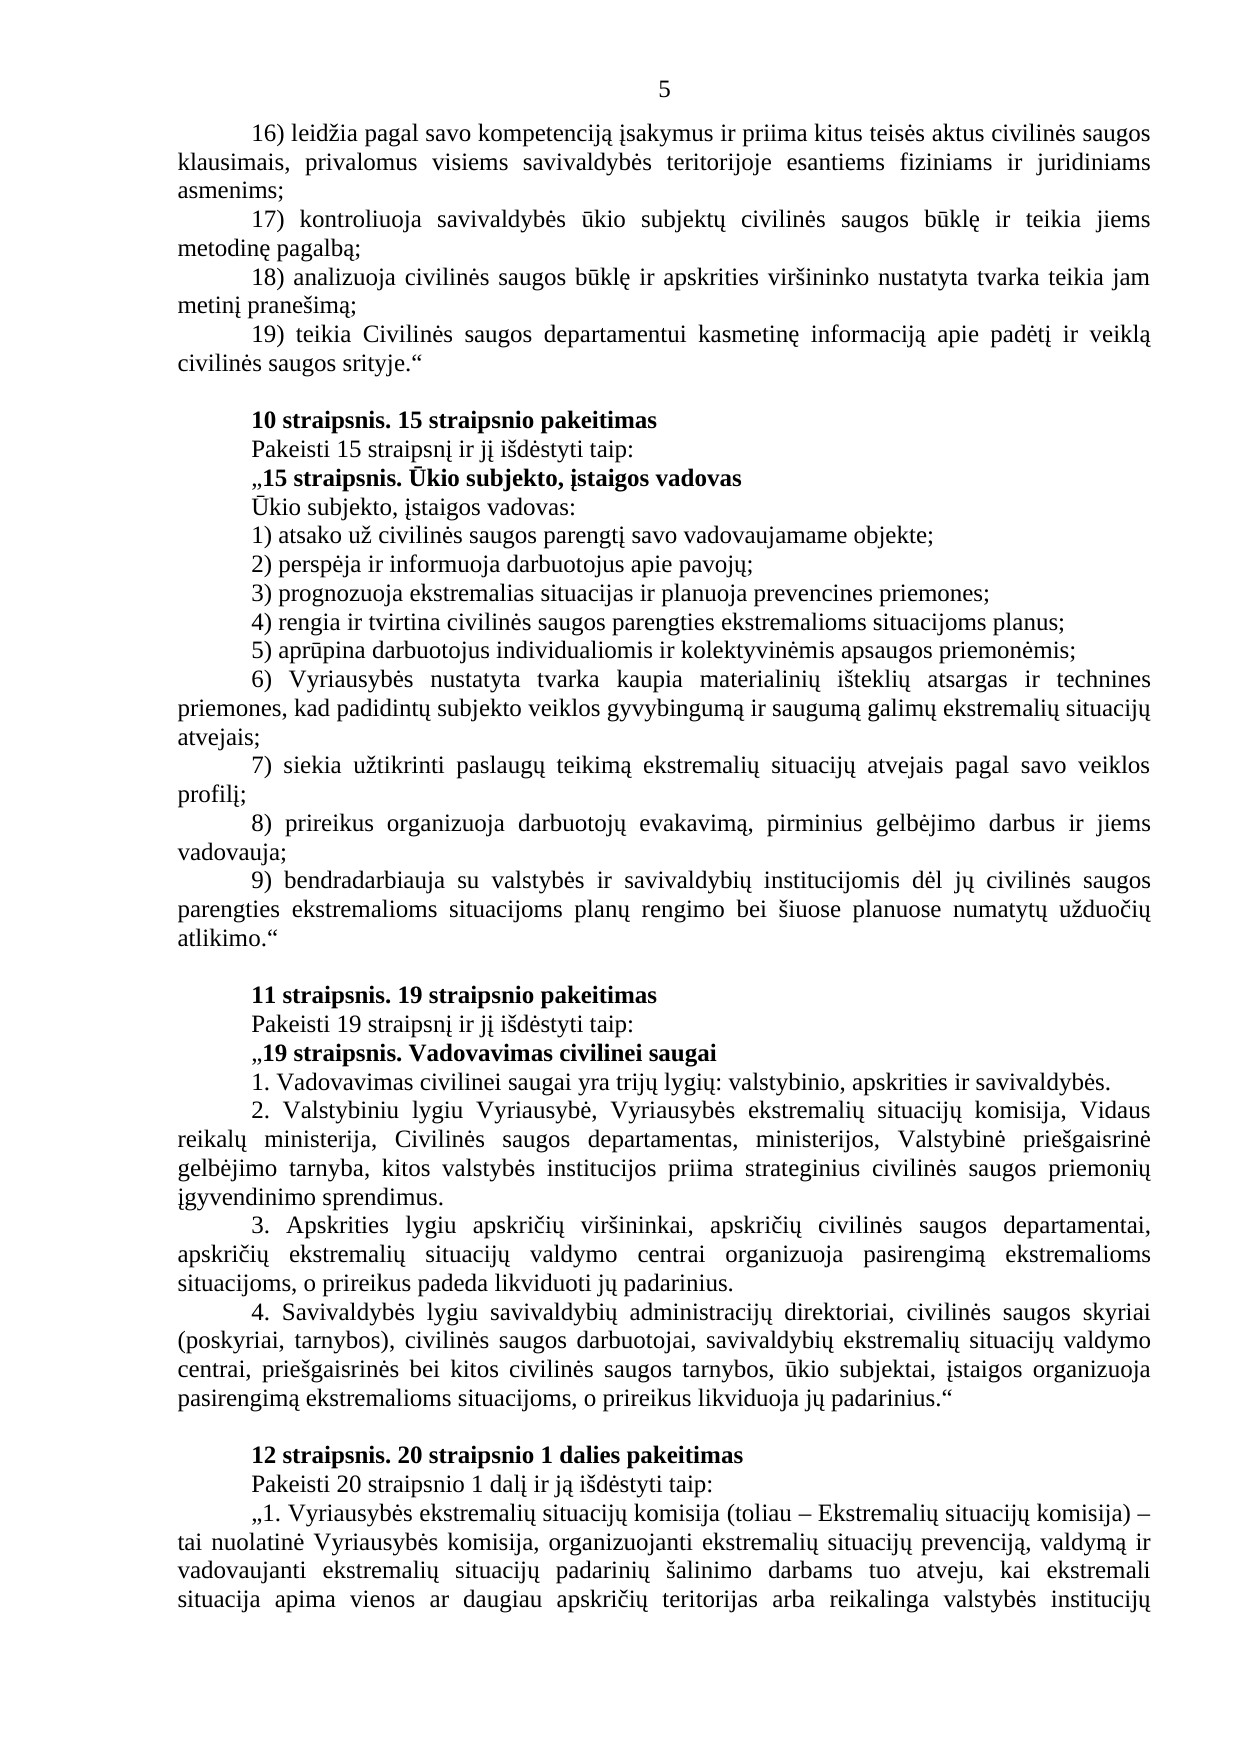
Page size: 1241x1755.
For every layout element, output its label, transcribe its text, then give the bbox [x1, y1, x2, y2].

text „15 straipsnis. Ūkio subjekto, įstaigos vadovas [177, 463, 1152, 492]
text Pakeisti 15 straipsnį ir jį išdėstyti taip: [177, 434, 1152, 463]
text 6) Vyriausybės nustatyta tvarka kaupia materialinių išteklių atsargas ir technines priemones, kad padidintų subjekto veiklos gyvybingumą ir saugumą galimų ekstremalių situacijų atvejais; [177, 664, 1152, 751]
text Pakeisti 20 straipsnio 1 dalį ir ją išdėstyti taip: [177, 1469, 1152, 1498]
text 17) kontroliuoja savivaldybės ūkio subjektų civilinės saugos būklę ir teikia jiems metodinę pagalbą; [177, 204, 1152, 262]
text Ūkio subjekto, įstaigos vadovas: [177, 492, 1152, 521]
text 12 straipsnis. 20 straipsnio 1 dalies pakeitimas [177, 1441, 1152, 1469]
text Pakeisti 19 straipsnį ir jį išdėstyti taip: [177, 1009, 1152, 1038]
text 2. Valstybiniu lygiu Vyriausybė, Vyriausybės ekstremalių situacijų komisija, Vidaus reikalų ministerija, Civilinės saugos departamentas, ministerijos, Valstybinė priešgaisrinė gelbėjimo tarnyba, kitos valstybės institucijos priima strateginius civilinės saugos priemonių įgyvendinimo sprendimus. [177, 1096, 1152, 1211]
text 18) analizuoja civilinės saugos būklę ir apskrities viršininko nustatyta tvarka teikia jam metinį pranešimą; [177, 262, 1152, 319]
text 19) teikia Civilinės saugos departamentui kasmetinę informaciją apie padėtį ir veiklą civilinės saugos srityje.“ [177, 319, 1152, 377]
text 1) atsako už civilinės saugos parengtį savo vadovaujamame objekte; [177, 521, 1152, 549]
text 4. Savivaldybės lygiu savivaldybių administracijų direktoriai, civilinės saugos skyriai (poskyriai, tarnybos), civilinės saugos darbuotojai, savivaldybių ekstremalių situacijų valdymo centrai, priešgaisrinės bei kitos civilinės saugos tarnybos, ūkio subjektai, įstaigos organizuoja pasirengimą ekstremalioms situacijoms, o prireikus likviduoja jų padarinius.“ [177, 1297, 1152, 1412]
text 4) rengia ir tvirtina civilinės saugos parengties ekstremalioms situacijoms planus; [177, 607, 1152, 636]
text 3) prognozuoja ekstremalias situacijas ir planuoja prevencines priemones; [177, 578, 1152, 607]
text 9) bendradarbiauja su valstybės ir savivaldybių institucijomis dėl jų civilinės saugos parengties ekstremalioms situacijoms planų rengimo bei šiuose planuose numatytų užduočių atlikimo.“ [177, 866, 1152, 952]
text 8) prireikus organizuoja darbuotojų evakavimą, pirminius gelbėjimo darbus ir jiems vadovauja; [177, 808, 1152, 866]
text 11 straipsnis. 19 straipsnio pakeitimas [177, 981, 1152, 1009]
text 16) leidžia pagal savo kompetenciją įsakymus ir priima kitus teisės aktus civilinės saugos klausimais, privalomus visiems savivaldybės teritorijoje esantiems fiziniams ir juridiniams asmenims; [177, 118, 1152, 204]
text 7) siekia užtikrinti paslaugų teikimą ekstremalių situacijų atvejais pagal savo veiklos profilį; [177, 751, 1152, 808]
text „19 straipsnis. Vadovavimas civilinei saugai [177, 1038, 1152, 1067]
text 2) perspėja ir informuoja darbuotojus apie pavojų; [177, 549, 1152, 578]
text 3. Apskrities lygiu apskričių viršininkai, apskričių civilinės saugos departamentai, apskričių ekstremalių situacijų valdymo centrai organizuoja pasirengimą ekstremalioms situacijoms, o prireikus padeda likviduoti jų padarinius. [177, 1211, 1152, 1297]
text 10 straipsnis. 15 straipsnio pakeitimas [177, 406, 1152, 434]
text „1. Vyriausybės ekstremalių situacijų komisija (toliau – Ekstremalių situacijų komisija) – tai nuolatinė Vyriausybės komisija, organizuojanti ekstremalių situacijų prevenciją, valdymą ir vadovaujanti ekstremalių situacijų padarinių šalinimo darbams tuo atveju, kai ekstremali situacija apima vienos ar daugiau apskričių teritorijas arba reikalinga valstybės institucijų [177, 1498, 1152, 1613]
text 1. Vadovavimas civilinei saugai yra trijų lygių: valstybinio, apskrities ir savivaldybės. [177, 1067, 1152, 1096]
text 5) aprūpina darbuotojus individualiomis ir kolektyvinėmis apsaugos priemonėmis; [177, 636, 1152, 664]
